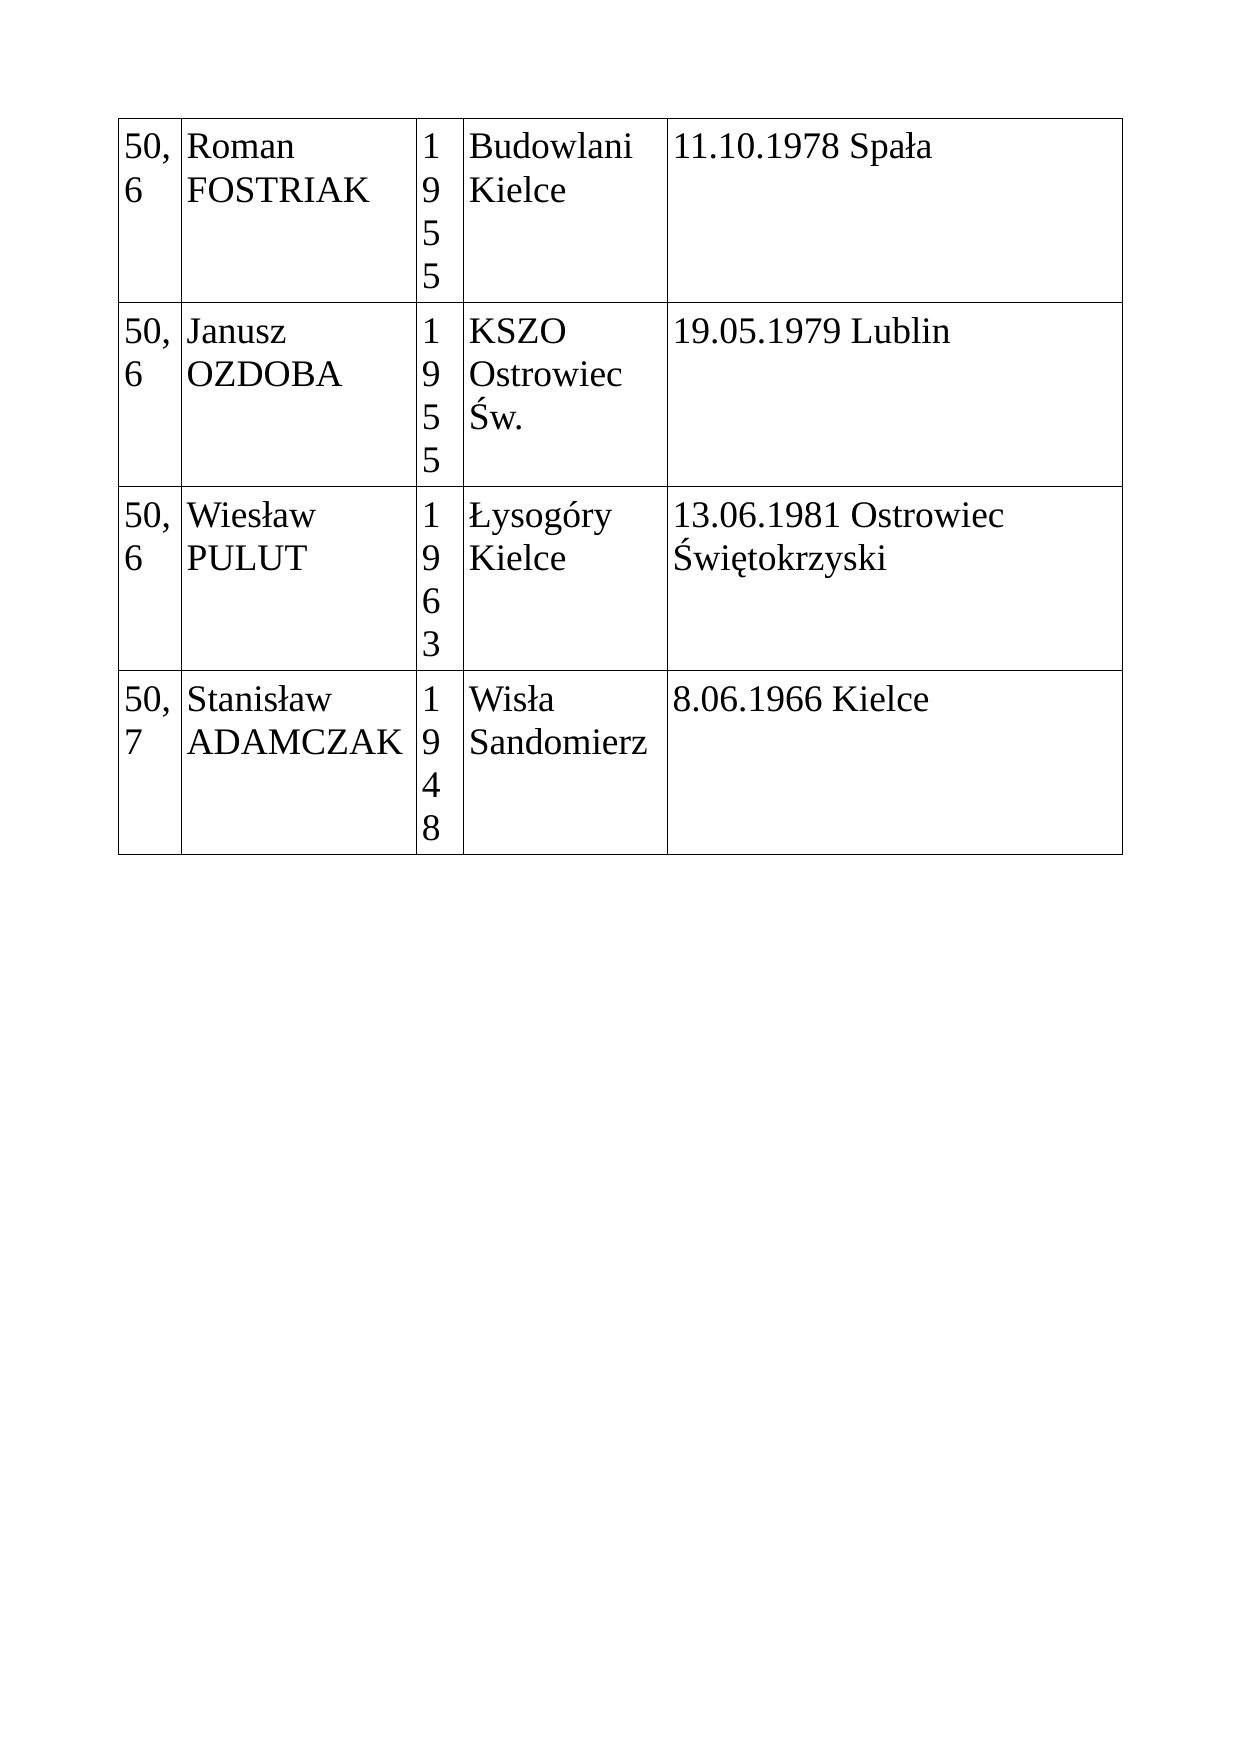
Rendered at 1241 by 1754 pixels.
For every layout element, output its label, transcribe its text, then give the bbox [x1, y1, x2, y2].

table_cell Budowlani Kielce [464, 119, 667, 302]
table_cell 1955 [417, 119, 463, 302]
table_cell 13.06.1981 Ostrowiec Świętokrzyski [668, 487, 1122, 670]
table_cell 50,7 [119, 671, 181, 854]
table_cell Janusz OZDOBA [182, 303, 416, 486]
table_cell Łysogóry Kielce [464, 487, 667, 670]
table_cell 50,6 [119, 487, 181, 670]
table_cell 1963 [417, 487, 463, 670]
table_cell 19.05.1979 Lublin [668, 303, 1122, 486]
table_cell Roman FOSTRIAK [182, 119, 416, 302]
table_cell KSZO Ostrowiec Św. [464, 303, 667, 486]
table_cell Wiesław PULUT [182, 487, 416, 670]
table_cell 50,6 [119, 119, 181, 302]
table_cell 50,6 [119, 303, 181, 486]
table_cell 1948 [417, 671, 463, 854]
table_cell Wisła Sandomierz [464, 671, 667, 854]
table_cell Stanisław ADAMCZAK [182, 671, 416, 854]
table_cell 11.10.1978 Spała [668, 119, 1122, 302]
table_cell 1955 [417, 303, 463, 486]
table_cell 8.06.1966 Kielce [668, 671, 1122, 854]
